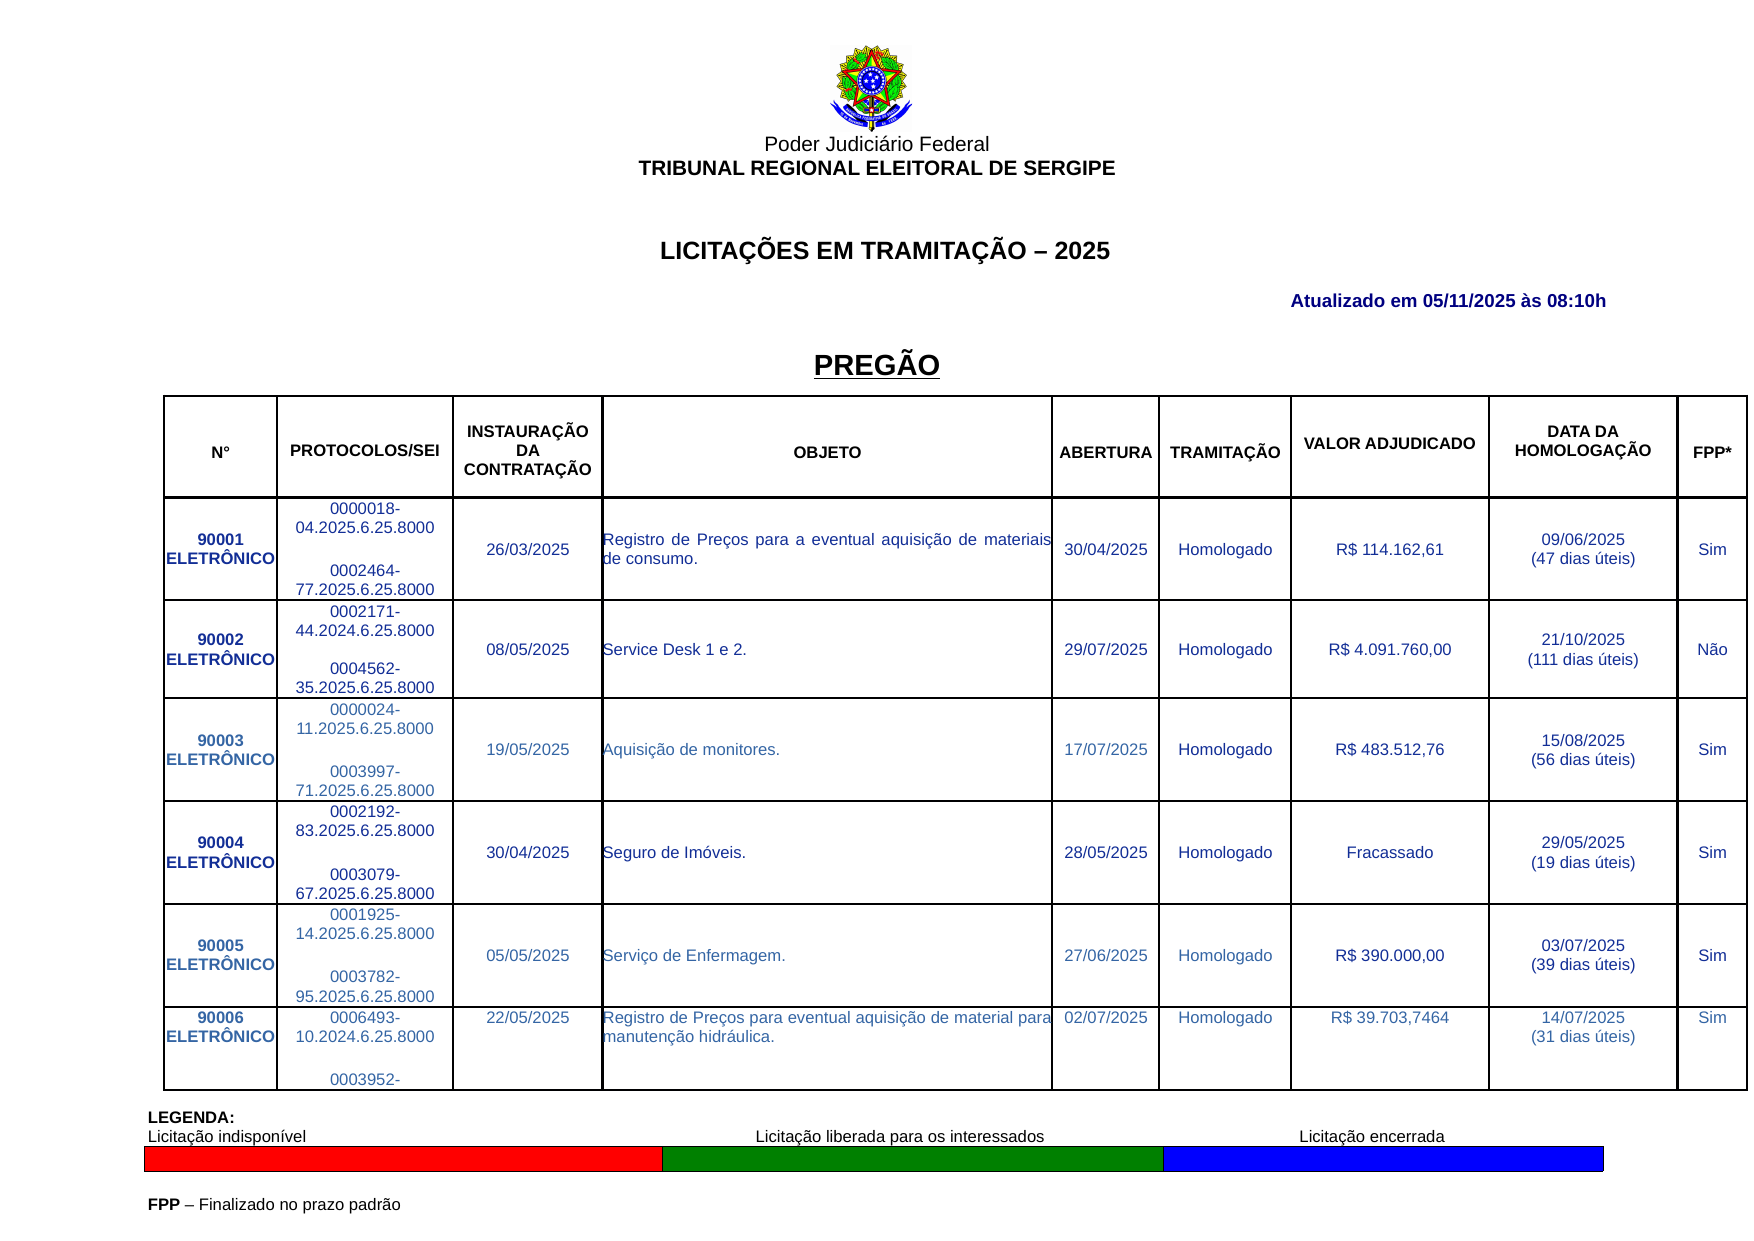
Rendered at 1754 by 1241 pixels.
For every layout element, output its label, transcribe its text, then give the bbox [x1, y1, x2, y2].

table_cell R$ 39.703,7464 [1292, 1008, 1488, 1089]
table_cell Service Desk 1 e 2. [604, 601, 1051, 697]
table_cell 0001925-14.2025.6.25.8000 0003782-95.2025.6.25.8000 [278, 905, 452, 1006]
table_cell Aquisição de monitores. [604, 699, 1051, 800]
table_header ABERTURA [1053, 397, 1158, 496]
table_cell 09/06/2025 (47 dias úteis) [1490, 499, 1676, 599]
table_header PROTOCOLOS/SEI [278, 397, 452, 496]
table_cell Sim [1679, 499, 1746, 599]
table_header INSTAURAÇÃO DA CONTRATAÇÃO [454, 397, 601, 496]
text LICITAÇÕES EM TRAMITAÇÃO – 2025 [74, 236, 1606, 264]
table_cell 02/07/2025 [1053, 1008, 1158, 1089]
table_cell 14/07/2025 (31 dias úteis) [1490, 1008, 1676, 1089]
table_cell 90005 ELETRÔNICO [165, 905, 276, 1006]
table_cell 28/05/2025 [1053, 802, 1158, 903]
table_cell 90003 ELETRÔNICO [165, 699, 276, 800]
table_cell Sim [1679, 1008, 1746, 1089]
table_cell 15/08/2025 (56 dias úteis) [1490, 699, 1676, 800]
table_cell 27/06/2025 [1053, 905, 1158, 1006]
table_cell 90001 ELETRÔNICO [165, 499, 276, 599]
table_cell 0006493-10.2024.6.25.8000 0003952- [278, 1008, 452, 1089]
table_cell Registro de Preços para eventual aquisição de material para manutenção hidráulica. [604, 1008, 1051, 1089]
table_header TRAMITAÇÃO [1160, 397, 1290, 496]
text Atualizado em 05/11/2025 às 08:10h [148, 289, 1606, 311]
table_header DATA DA HOMOLOGAÇÃO [1490, 397, 1676, 496]
table_cell 90002 ELETRÔNICO [165, 601, 276, 697]
table_cell 17/07/2025 [1053, 699, 1158, 800]
table_cell 90004 ELETRÔNICO [165, 802, 276, 903]
table_cell Sim [1679, 699, 1746, 800]
table_cell Homologado [1160, 601, 1290, 697]
table_cell Homologado [1160, 802, 1290, 903]
table_cell Homologado [1160, 1008, 1290, 1089]
text PREGÃO [148, 348, 1606, 382]
table_cell 0000024-11.2025.6.25.8000 0003997-71.2025.6.25.8000 [278, 699, 452, 800]
table_cell 08/05/2025 [454, 601, 601, 697]
table_cell R$ 114.162,61 [1292, 499, 1488, 599]
table_cell 03/07/2025 (39 dias úteis) [1490, 905, 1676, 1006]
picture [830, 45, 913, 132]
table_cell 26/03/2025 [454, 499, 601, 599]
table_cell 21/10/2025 (111 dias úteis) [1490, 601, 1676, 697]
table_cell Seguro de Imóveis. [604, 802, 1051, 903]
table_cell Fracassado [1292, 802, 1488, 903]
table_cell 22/05/2025 [454, 1008, 601, 1089]
table_cell Sim [1679, 905, 1746, 1006]
table_cell R$ 390.000,00 [1292, 905, 1488, 1006]
table_header FPP* [1679, 397, 1746, 496]
table_cell Registro de Preços para a eventual aquisição de materiais de consumo. [604, 499, 1051, 599]
table_cell R$ 4.091.760,00 [1292, 601, 1488, 697]
table_cell 30/04/2025 [454, 802, 601, 903]
table_cell 0002171-44.2024.6.25.8000 0004562-35.2025.6.25.8000 [278, 601, 452, 697]
table_cell Serviço de Enfermagem. [604, 905, 1051, 1006]
table_cell Homologado [1160, 499, 1290, 599]
table_cell 05/05/2025 [454, 905, 601, 1006]
table_header N° [165, 397, 276, 496]
table_cell 0002192-83.2025.6.25.8000 0003079-67.2025.6.25.8000 [278, 802, 452, 903]
table_cell Homologado [1160, 905, 1290, 1006]
table_cell 90006 ELETRÔNICO [165, 1008, 276, 1089]
table_cell R$ 483.512,76 [1292, 699, 1488, 800]
table_cell 29/07/2025 [1053, 601, 1158, 697]
table_cell Não [1679, 601, 1746, 697]
table_cell 0000018-04.2025.6.25.8000 0002464-77.2025.6.25.8000 [278, 499, 452, 599]
table_cell Homologado [1160, 699, 1290, 800]
table_header OBJETO [604, 397, 1051, 496]
table_cell 19/05/2025 [454, 699, 601, 800]
table_cell 29/05/2025 (19 dias úteis) [1490, 802, 1676, 903]
table_cell Sim [1679, 802, 1746, 903]
table_header VALOR ADJUDICADO [1292, 397, 1488, 496]
table_cell 30/04/2025 [1053, 499, 1158, 599]
